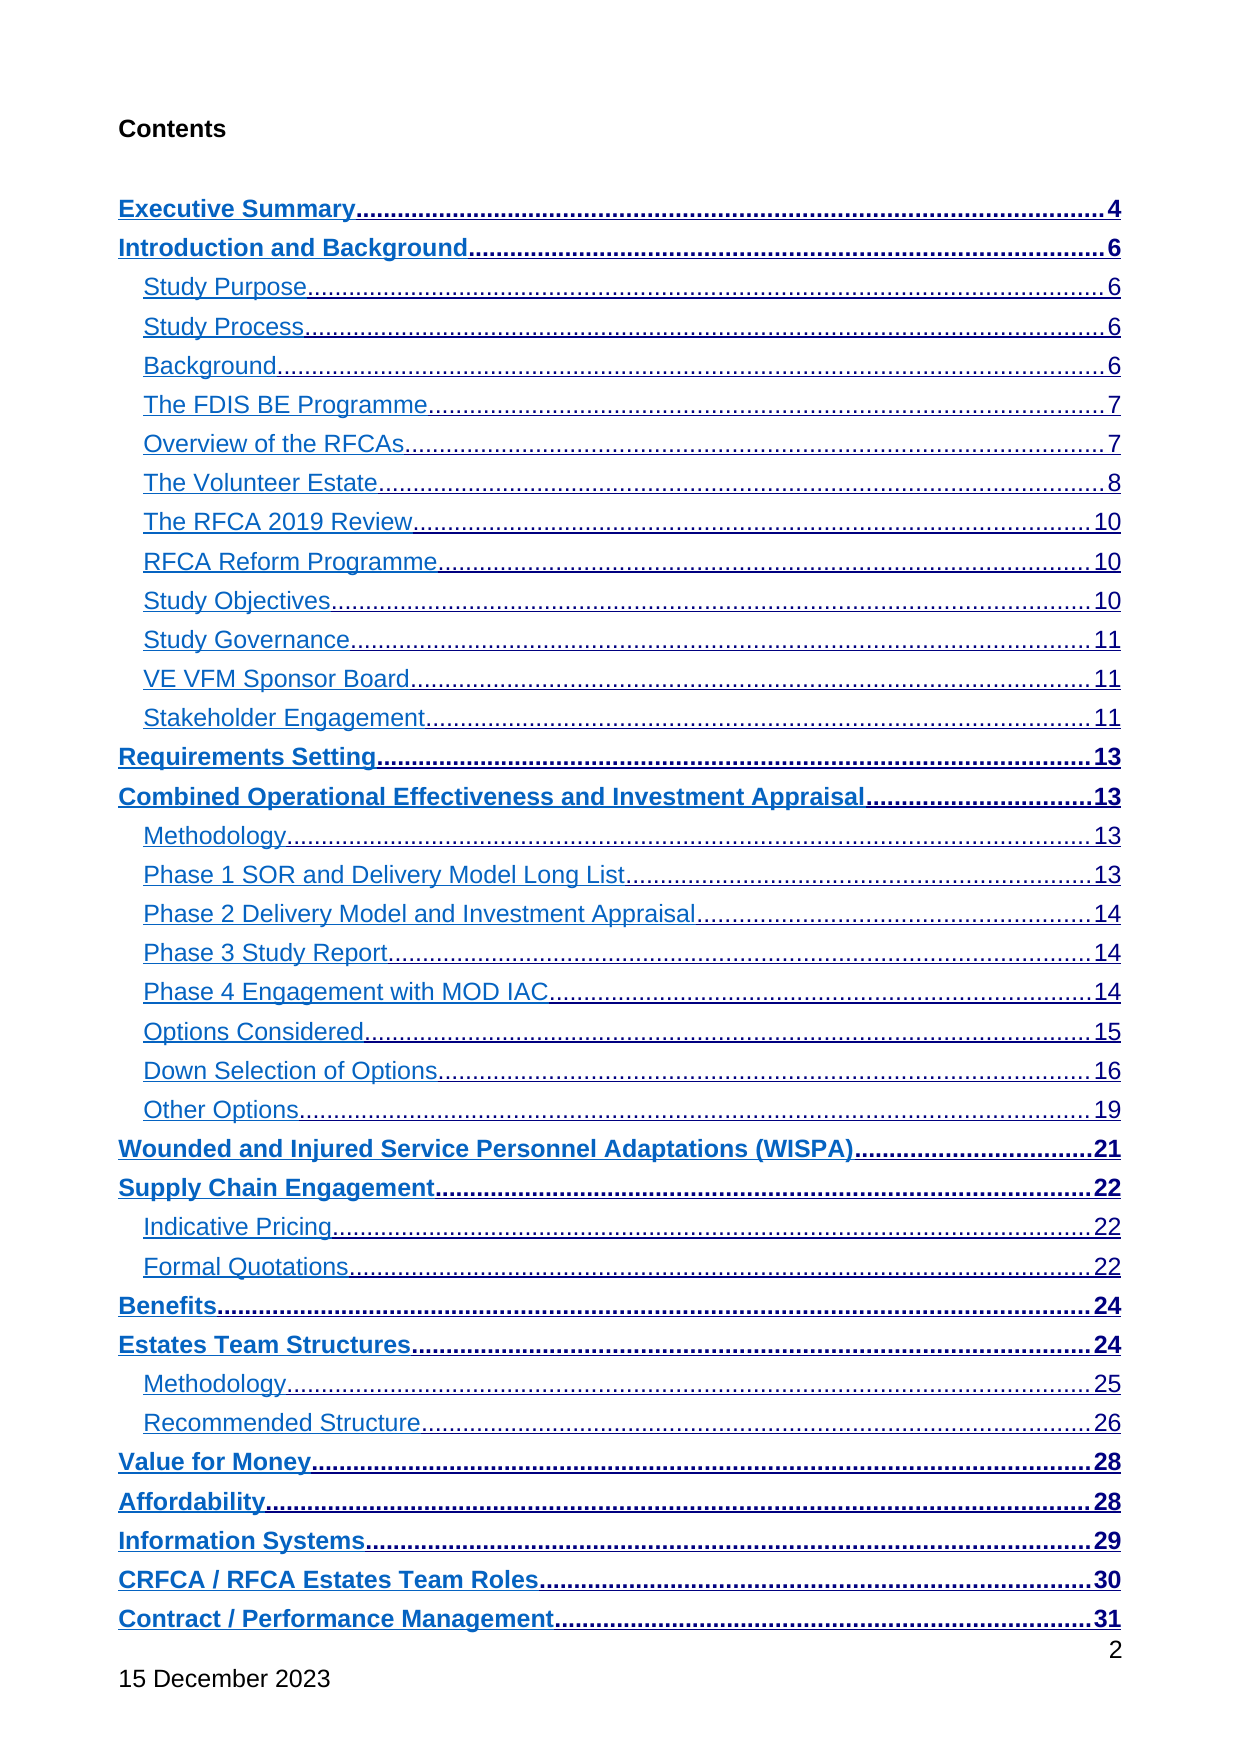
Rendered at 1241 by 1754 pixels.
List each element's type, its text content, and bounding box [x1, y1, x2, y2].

text Phase 4 Engagement with MOD IAC 14 [143, 977, 1122, 1006]
text Introduction and Background 6 [118, 233, 1122, 262]
text Information Systems 29 [118, 1526, 1122, 1554]
text Recommended Structure 26 [143, 1408, 1122, 1437]
text RFCA Reform Programme 10 [143, 546, 1122, 575]
text Background 6 [143, 351, 1122, 379]
text Indicative Pricing 22 [143, 1212, 1122, 1241]
text Combined Operational Effectiveness and Investment Appraisal 13 [118, 781, 1122, 810]
text Options Considered 15 [143, 1016, 1122, 1045]
text Study Purpose 6 [143, 272, 1122, 301]
text Overview of the RFCAs 7 [143, 429, 1122, 458]
text Benefits 24 [118, 1291, 1122, 1319]
text Methodology 25 [143, 1369, 1122, 1398]
text CRFCA / RFCA Estates Team Roles 30 [118, 1565, 1122, 1593]
text Phase 2 Delivery Model and Investment Appraisal 14 [143, 899, 1122, 928]
text Other Options 19 [143, 1095, 1122, 1123]
subtitle Contents [118, 113, 1122, 191]
text The FDIS BE Programme 7 [143, 390, 1122, 418]
text Value for Money 28 [118, 1447, 1122, 1476]
text Contract / Performance Management 31 [118, 1604, 1122, 1633]
text The RFCA 2019 Review 10 [143, 507, 1122, 536]
text Affordability 28 [118, 1486, 1122, 1515]
text Phase 3 Study Report 14 [143, 938, 1122, 967]
text Study Process 6 [143, 311, 1122, 340]
text VE VFM Sponsor Board 11 [143, 664, 1122, 693]
text Study Objectives 10 [143, 586, 1122, 614]
text Wounded and Injured Service Personnel Adaptations (WISPA) 21 [118, 1134, 1122, 1163]
text Study Governance 11 [143, 625, 1122, 653]
text The Volunteer Estate 8 [143, 468, 1122, 497]
text Requirements Setting 13 [118, 742, 1122, 771]
text Methodology 13 [143, 821, 1122, 849]
text Phase 1 SOR and Delivery Model Long List 13 [143, 860, 1122, 888]
text Supply Chain Engagement 22 [118, 1173, 1122, 1202]
text Formal Quotations 22 [143, 1251, 1122, 1280]
text Executive Summary 4 [118, 194, 1122, 223]
text Down Selection of Options 16 [143, 1056, 1122, 1084]
text Stakeholder Engagement 11 [143, 703, 1122, 732]
text Estates Team Structures 24 [118, 1330, 1122, 1358]
